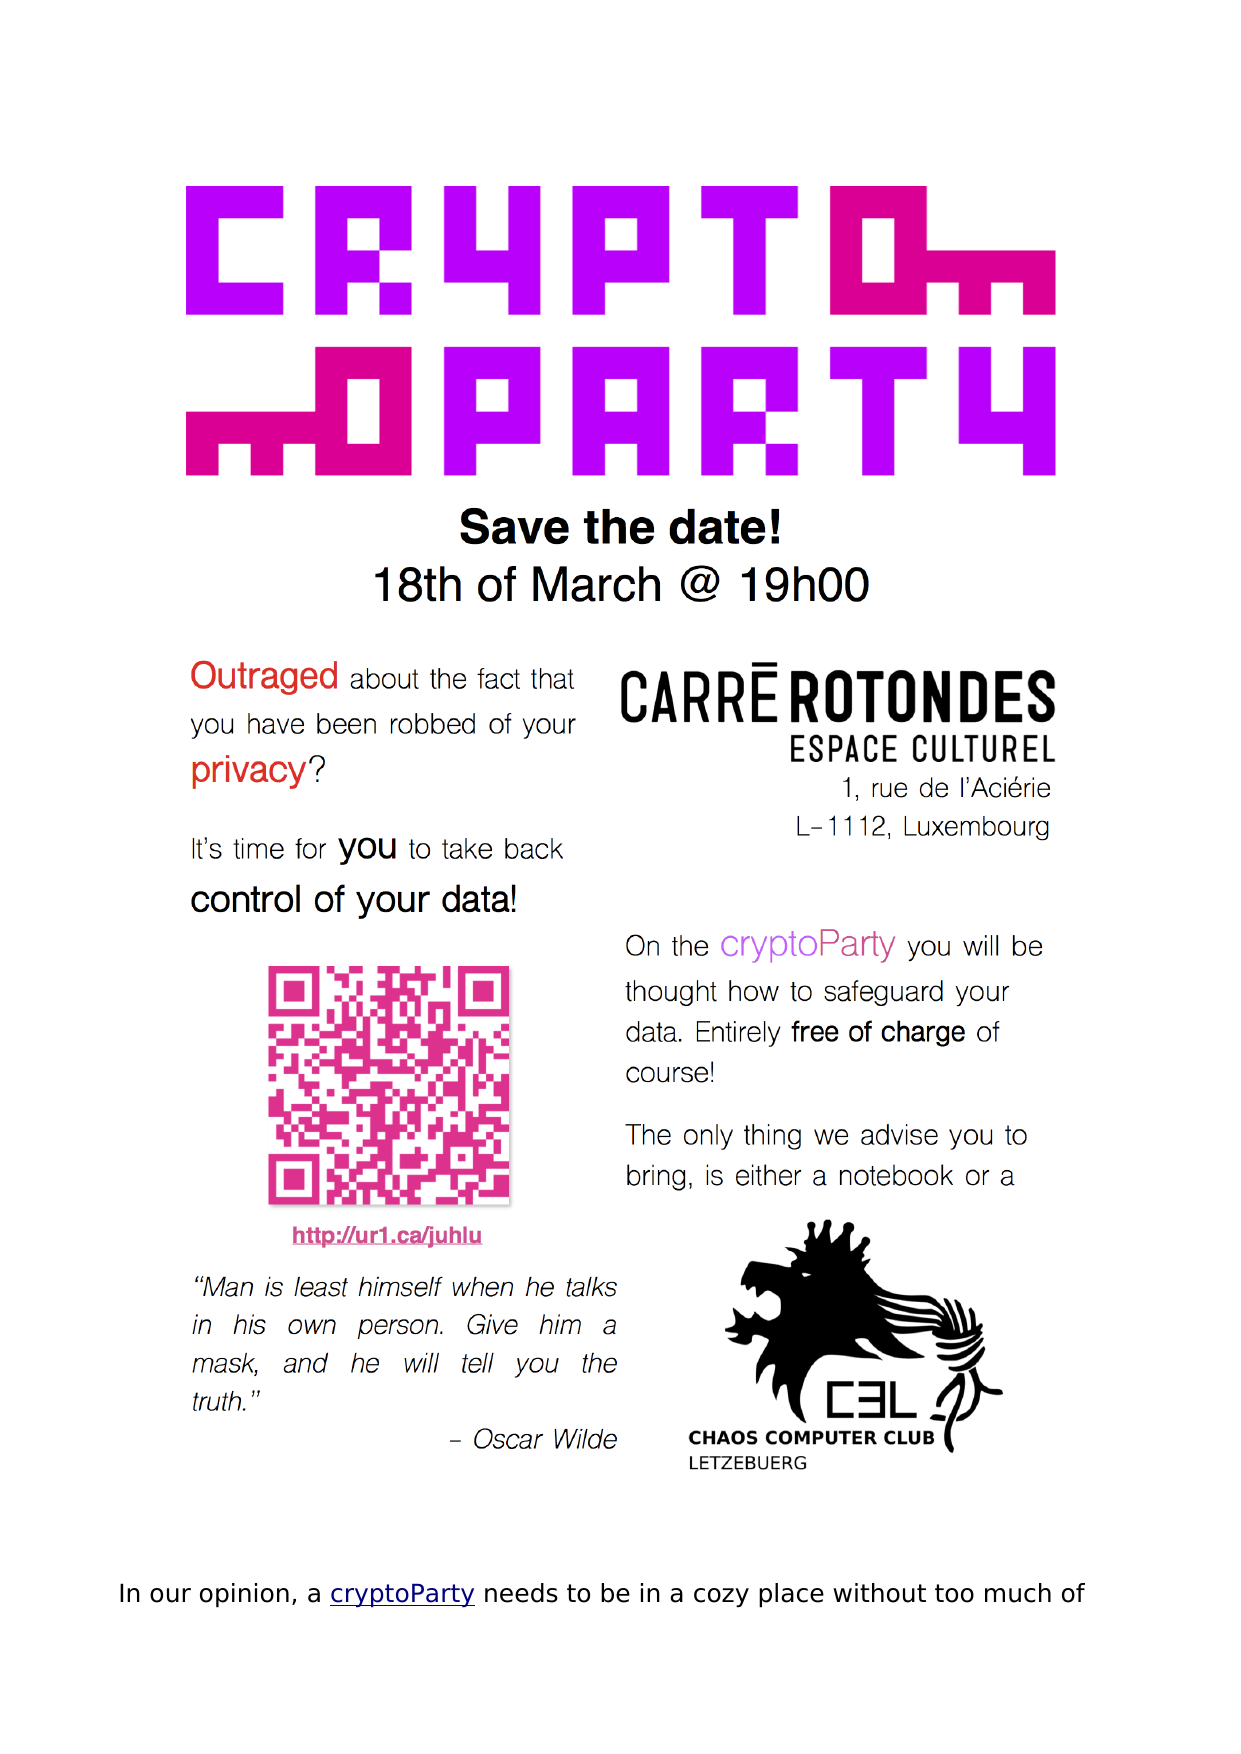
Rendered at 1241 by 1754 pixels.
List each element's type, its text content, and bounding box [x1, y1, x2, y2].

text In our opinion, a cryptoParty needs to be in a cozy place without too much of [118, 1580, 1122, 1609]
picture [118, 118, 1123, 1538]
